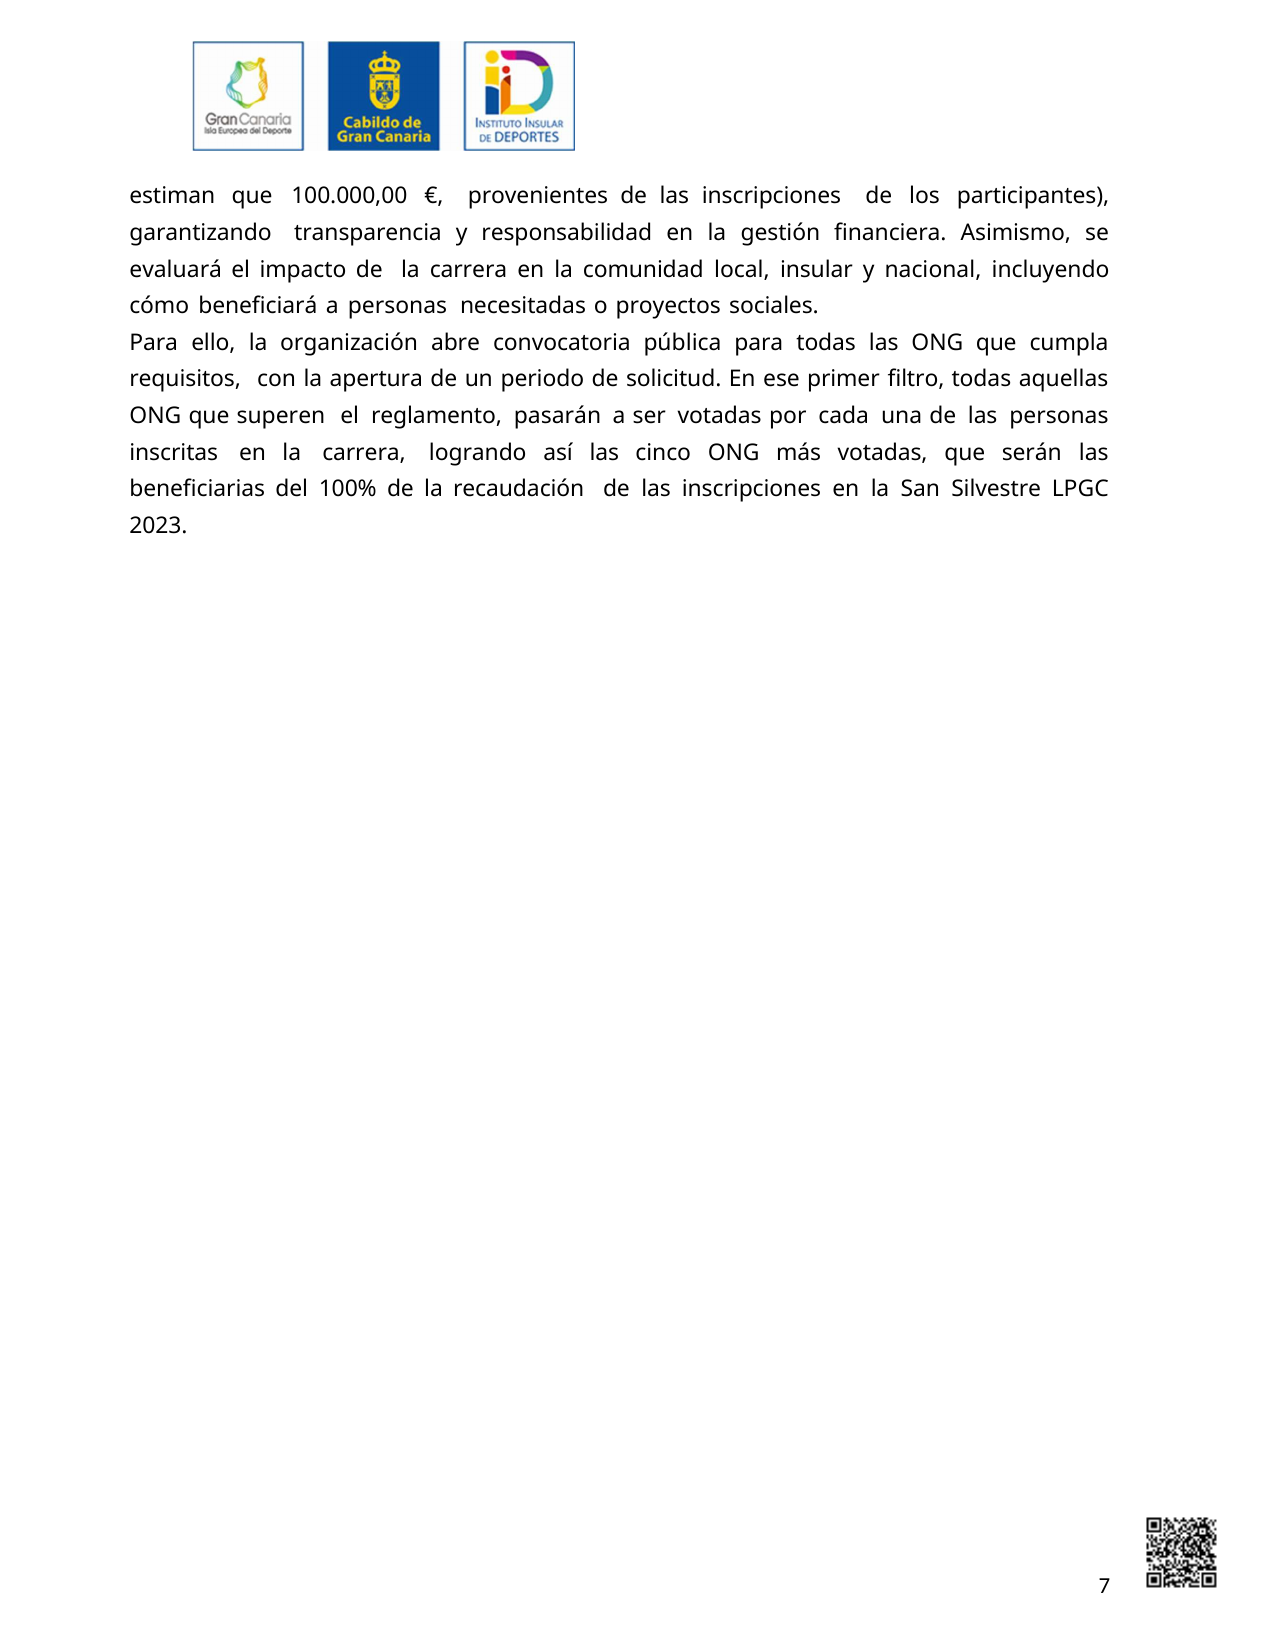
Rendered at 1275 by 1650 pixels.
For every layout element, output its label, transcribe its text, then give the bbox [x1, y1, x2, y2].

text Para ello, la organización abre convocatoria pública para todas las ONG que cumpla requisitos, con la apertura de un periodo de solicitud. En ese primer filtro, todas aquellas ONG que superen el reglamento, pasarán a ser votadas por cada una de las personas inscritas en la carrera, logrando así las cinco ONG más votadas, que serán las beneficiarias del 100% de la recaudación de las inscripciones en la San Silvestre LPGC 2023. [129, 326, 1109, 540]
text estiman que 100.000,00 €, provenientes de las inscripciones de los participantes), garantizando transparencia y responsabilidad en la gestión financiera. Asimismo, se evaluará el impacto de la carrera en la comunidad local, insular y nacional, incluyendo cómo beneficiará a personas necesitadas o proyectos sociales. [129, 179, 1109, 320]
